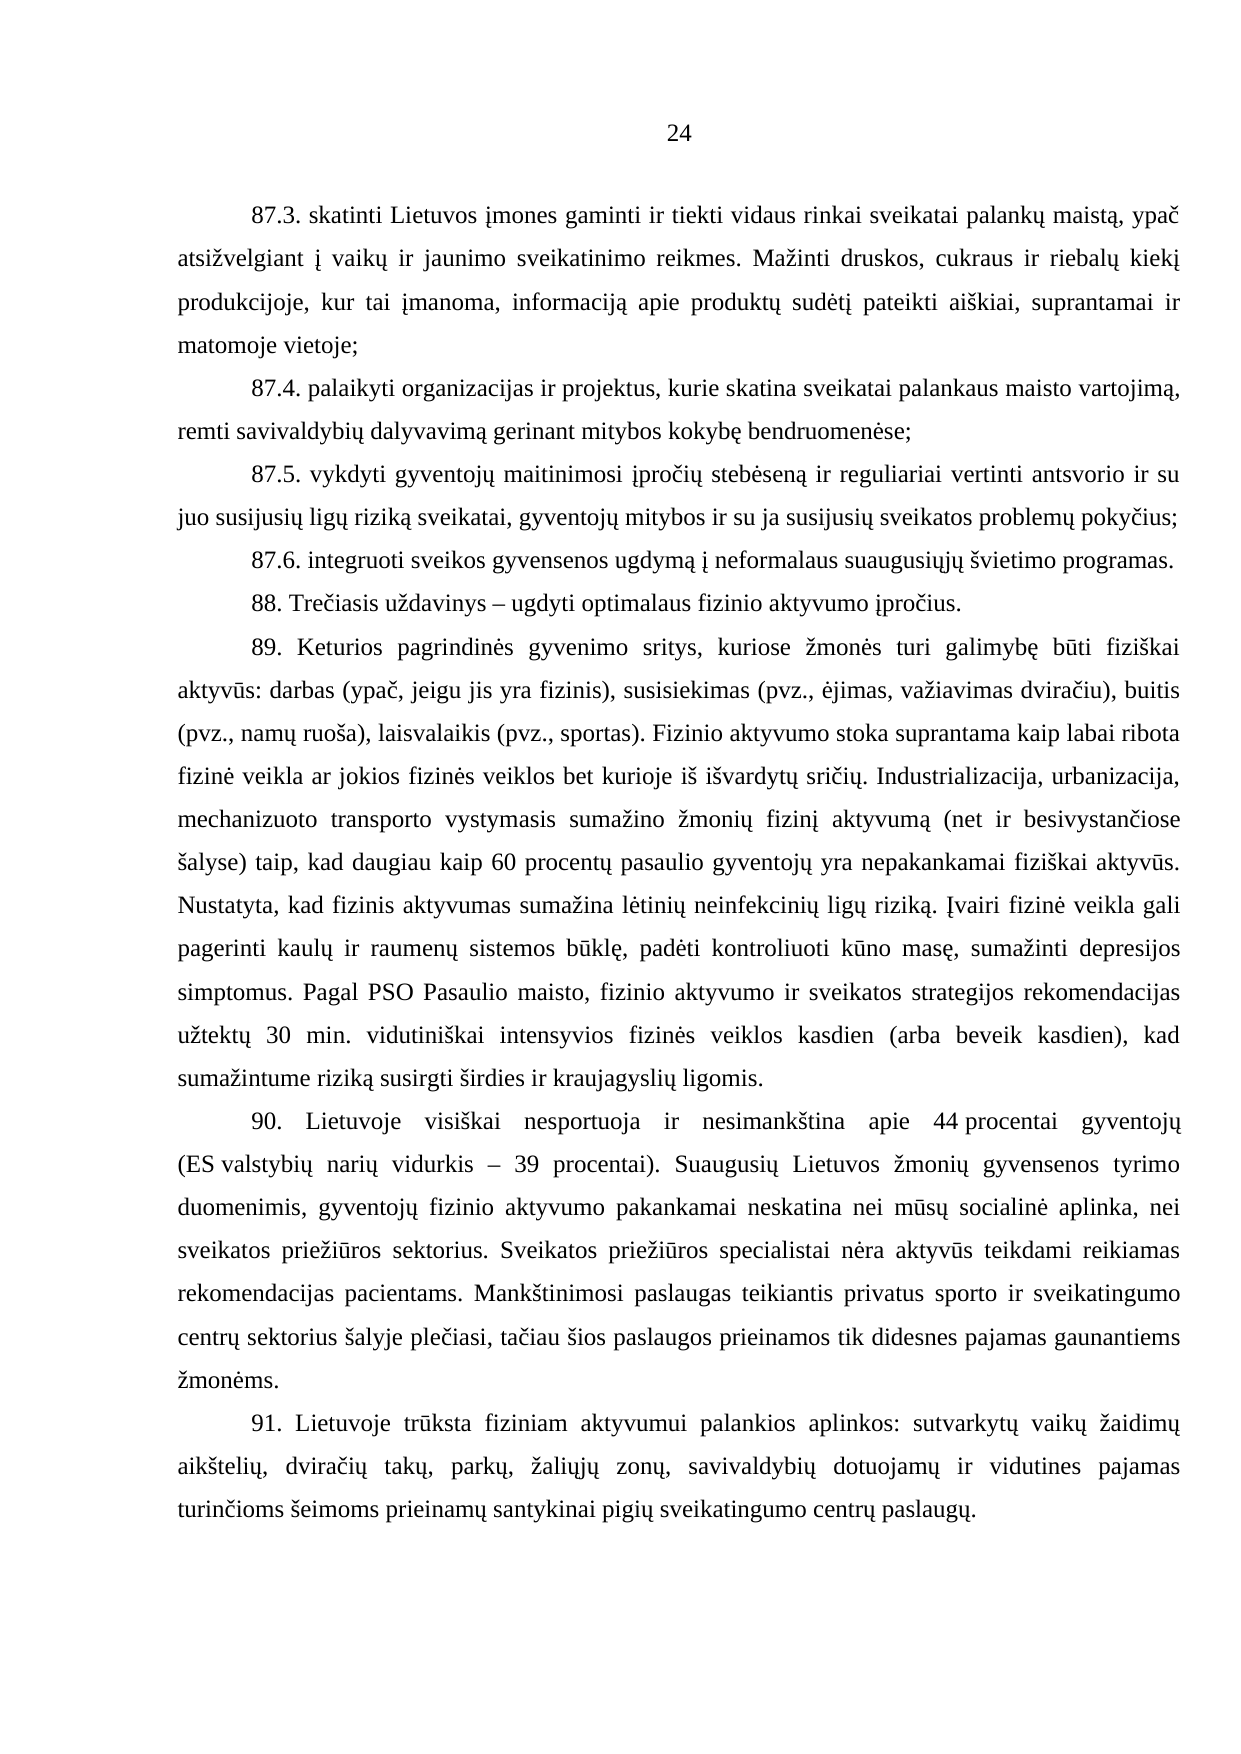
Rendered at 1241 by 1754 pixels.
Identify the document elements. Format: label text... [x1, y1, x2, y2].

text 87.3. skatinti Lietuvos įmones gaminti ir tiekti vidaus rinkai sveikatai palankų maistą, ypač atsižvelgiant į vaikų ir jaunimo sveikatinimo reikmes. Mažinti druskos, cukraus ir riebalų kiekį produkcijoje, kur tai įmanoma, informaciją apie produktų sudėtį pateikti aiškiai, suprantamai ir matomoje vietoje; [177, 200, 1181, 358]
text 87.4. palaikyti organizacijas ir projektus, kurie skatina sveikatai palankaus maisto vartojimą, remti savivaldybių dalyvavimą gerinant mitybos kokybę bendruomenėse; [177, 373, 1181, 445]
text 91. Lietuvoje trūksta fiziniam aktyvumui palankios aplinkos: sutvarkytų vaikų žaidimų aikštelių, dviračių takų, parkų, žaliųjų zonų, savivaldybių dotuojamų ir vidutines pajamas turinčioms šeimoms prieinamų santykinai pigių sveikatingumo centrų paslaugų. [177, 1408, 1181, 1523]
text 87.6. integruoti sveikos gyvensenos ugdymą į neformalaus suaugusiųjų švietimo programas. [177, 545, 1181, 574]
text 88. Trečiasis uždavinys – ugdyti optimalaus fizinio aktyvumo įpročius. [177, 588, 1181, 617]
text 87.5. vykdyti gyventojų maitinimosi įpročių stebėseną ir reguliariai vertinti antsvorio ir su juo susijusių ligų riziką sveikatai, gyventojų mitybos ir su ja susijusių sveikatos problemų pokyčius; [177, 459, 1181, 531]
text 90. Lietuvoje visiškai nesportuoja ir nesimankština apie 44 procentai gyventojų (ES valstybių narių vidurkis – 39 procentai). Suaugusių Lietuvos žmonių gyvensenos tyrimo duomenimis, gyventojų fizinio aktyvumo pakankamai neskatina nei mūsų socialinė aplinka, nei sveikatos priežiūros sektorius. Sveikatos priežiūros specialistai nėra aktyvūs teikdami reikiamas rekomendacijas pacientams. Mankštinimosi paslaugas teikiantis privatus sporto ir sveikatingumo centrų sektorius šalyje plečiasi, tačiau šios paslaugos prieinamos tik didesnes pajamas gaunantiems žmonėms. [177, 1106, 1181, 1393]
text 89. Keturios pagrindinės gyvenimo sritys, kuriose žmonės turi galimybę būti fiziškai aktyvūs: darbas (ypač, jeigu jis yra fizinis), susisiekimas (pvz., ėjimas, važiavimas dviračiu), buitis (pvz., namų ruoša), laisvalaikis (pvz., sportas). Fizinio aktyvumo stoka suprantama kaip labai ribota fizinė veikla ar jokios fizinės veiklos bet kurioje iš išvardytų sričių. Industrializacija, urbanizacija, mechanizuoto transporto vystymasis sumažino žmonių fizinį aktyvumą (net ir besivystančiose šalyse) taip, kad daugiau kaip 60 procentų pasaulio gyventojų yra nepakankamai fiziškai aktyvūs. Nustatyta, kad fizinis aktyvumas sumažina lėtinių neinfekcinių ligų riziką. Įvairi fizinė veikla gali pagerinti kaulų ir raumenų sistemos būklę, padėti kontroliuoti kūno masę, sumažinti depresijos simptomus. Pagal PSO Pasaulio maisto, fizinio aktyvumo ir sveikatos strategijos rekomendacijas užtektų 30 min. vidutiniškai intensyvios fizinės veiklos kasdien (arba beveik kasdien), kad sumažintume riziką susirgti širdies ir kraujagyslių ligomis. [177, 632, 1181, 1092]
